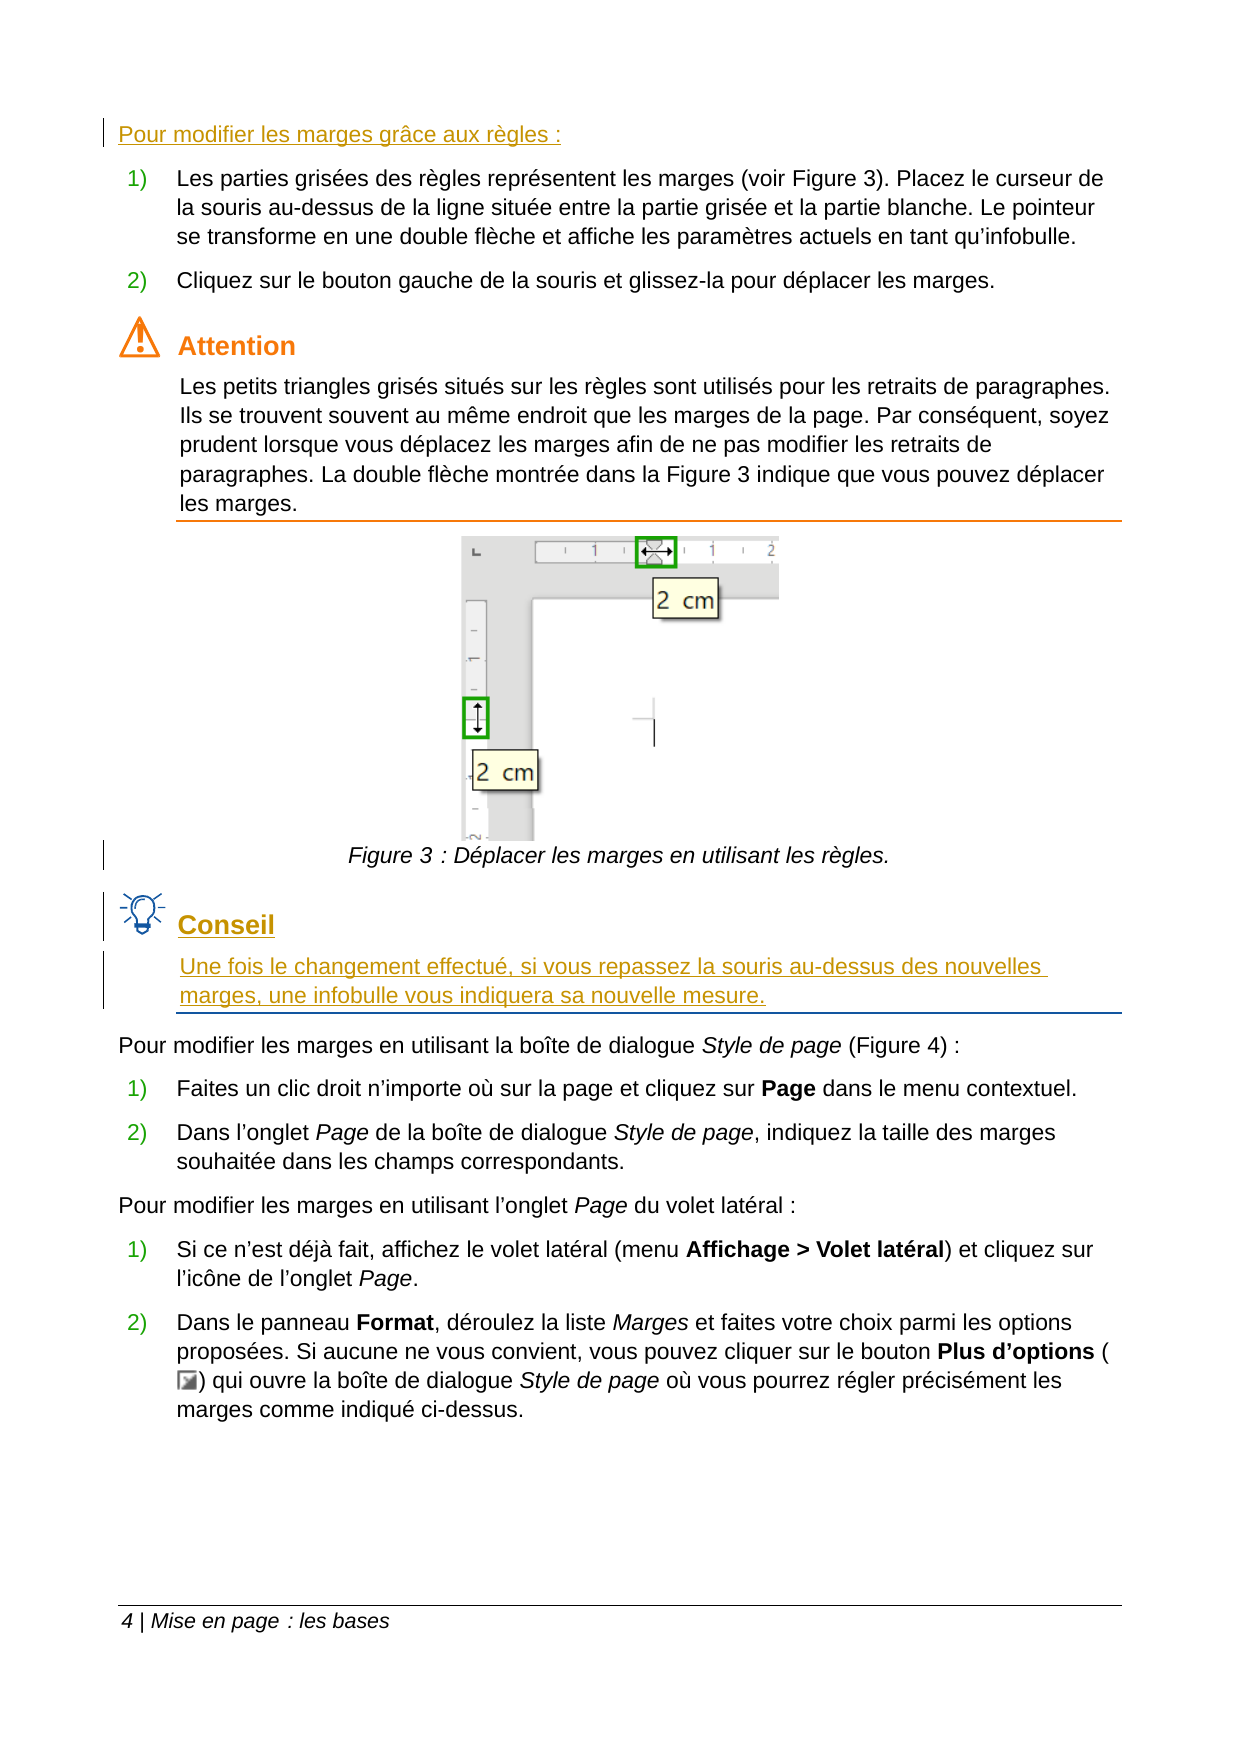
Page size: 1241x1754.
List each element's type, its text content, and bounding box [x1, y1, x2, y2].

list Les parties grisées des règles représentent les marges (voir Figure 3). Placez le curseur de la souris au-dessus de la ligne située entre la partie grisée et la partie blanche. Le pointeur se transforme en une double flèche et affiche les paramètres actuels en tant qu’infobulle. [147, 162, 1122, 249]
text Figure 3 : Déplacer les marges en utilisant les règles. [118, 840, 1122, 869]
picture [176, 1369, 199, 1392]
list Si ce n’est déjà fait, affichez le volet latéral (menu Affichage > Volet latéral) et cliquez sur l’icône de l’onglet Page. [147, 1233, 1122, 1291]
text Une fois le changement effectué, si vous repassez la souris au-dessus des nouvelles marges, une infobulle vous indiquera sa nouvelle mesure. [176, 948, 1122, 1012]
list Dans l’onglet Page de la boîte de dialogue Style de page, indiquez la taille des marges souhaitée dans les champs correspondants. [147, 1116, 1122, 1175]
list Faites un clic droit n’importe où sur la page et cliquez sur Page dans le menu contextuel. [147, 1073, 1122, 1102]
text Les petits triangles grisés situés sur les règles sont utilisés pour les retraits de paragraphes. Ils se trouvent souvent au même endroit que les marges de la page. Par conséquent, soyez prudent lorsque vous déplacez les marges afin de ne pas modifier les retraits de paragraphes. La double flèche montrée dans la Figure 3 indique que vous pouvez déplacer les marges. [176, 368, 1122, 520]
subtitle Conseil [118, 892, 1122, 941]
list Dans le panneau Format, déroulez la liste Marges et faites votre choix parmi les options proposées. Si aucune ne vous convient, vous pouvez cliquer sur le bouton Plus d’options () qui ouvre la boîte de dialogue Style de page où vous pourrez régler précisément les marges comme indiqué ci-dessus. [147, 1306, 1122, 1423]
text Pour modifier les marges grâce aux règles : [118, 118, 1122, 147]
text Pour modifier les marges en utilisant la boîte de dialogue Style de page (Figure 4) : [118, 1029, 1122, 1058]
picture [461, 536, 779, 841]
list Cliquez sur le bouton gauche de la souris et glissez-la pour déplacer les marges. [147, 264, 1122, 293]
subtitle Attention [118, 315, 1122, 361]
text Pour modifier les marges en utilisant l’onglet Page du volet latéral : [118, 1189, 1122, 1218]
